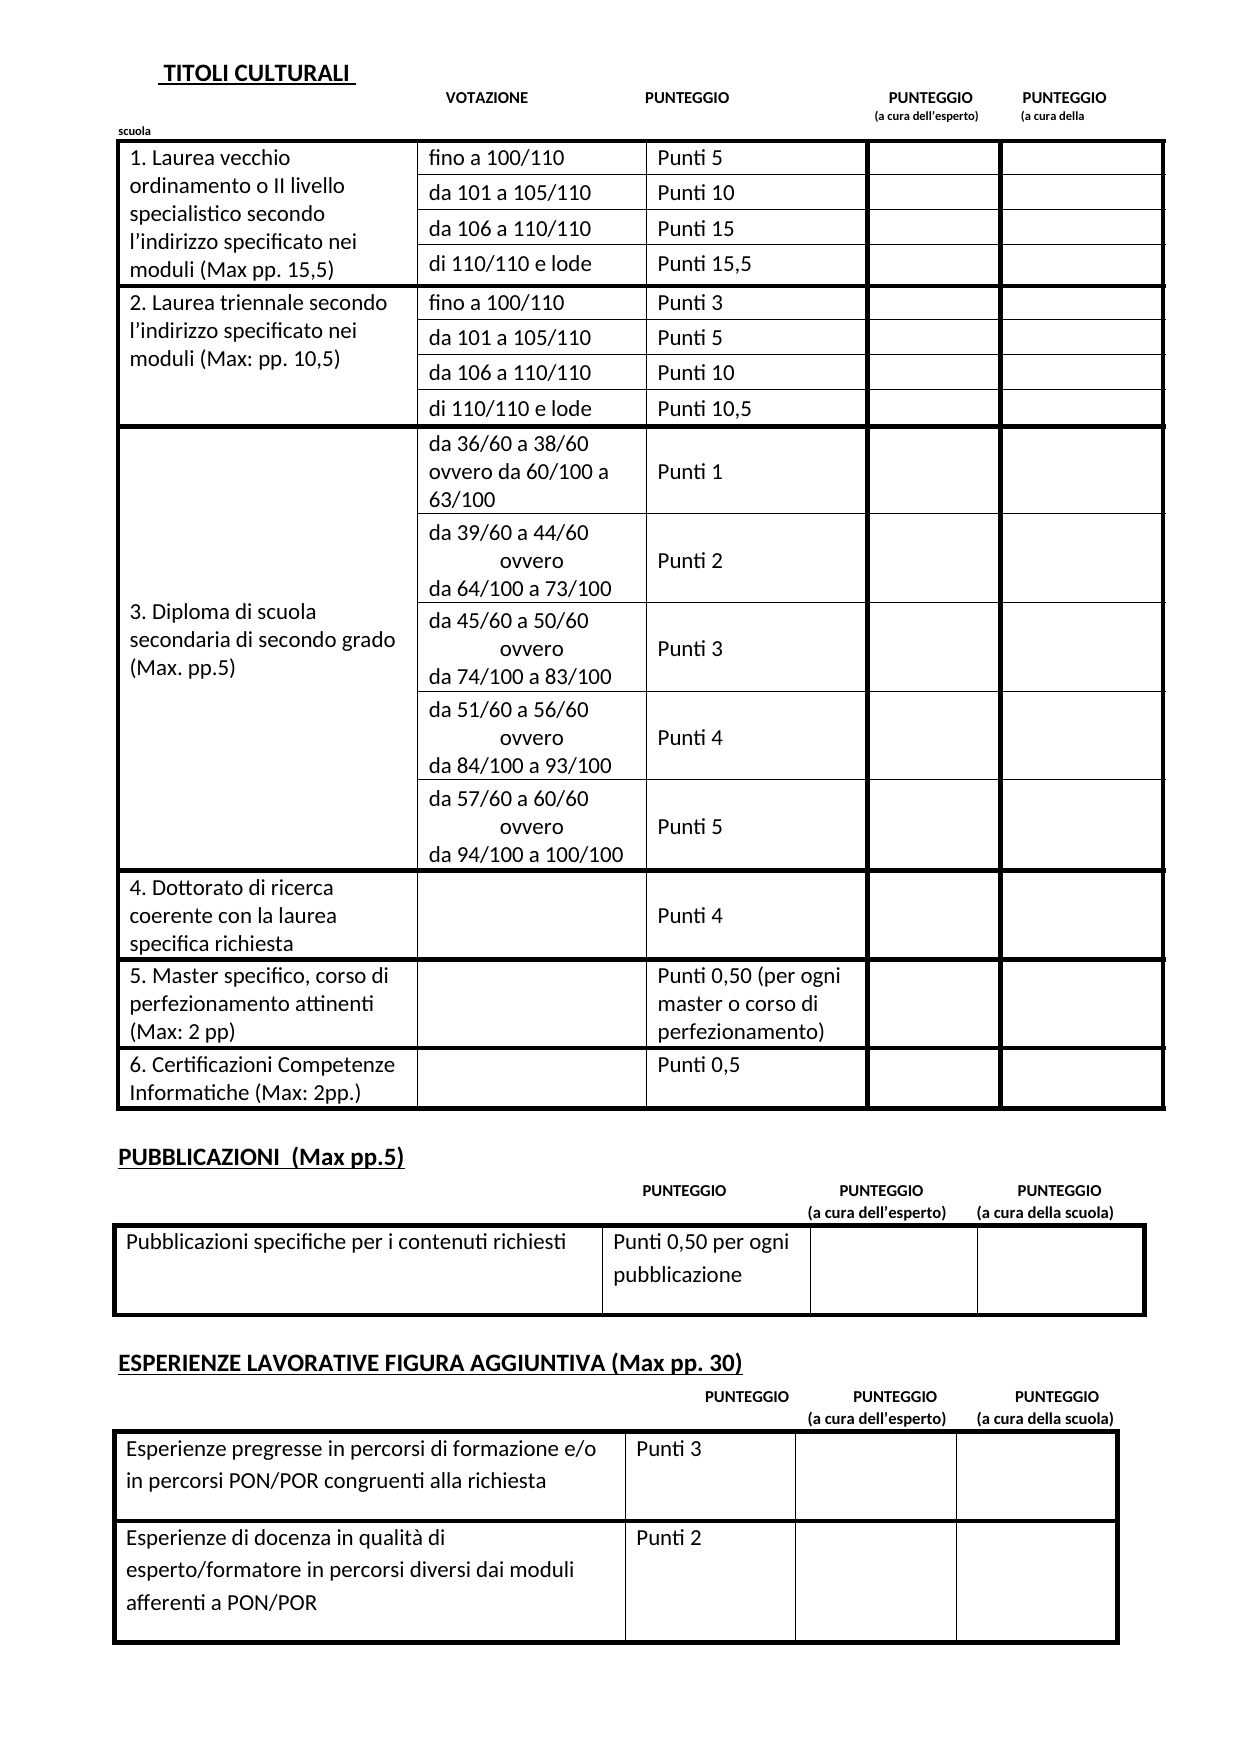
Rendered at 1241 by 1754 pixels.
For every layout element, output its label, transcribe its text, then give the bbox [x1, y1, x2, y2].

table_header Punti 0,50 per ogni pubblicazione [603, 1228, 810, 1312]
table_cell [1003, 514, 1161, 602]
table_cell 2. Laurea triennale secondo l’indirizzo specificato nei moduli (Max: pp. 10,5) [120, 288, 417, 424]
table_header Punti 3 [626, 1434, 795, 1518]
table_cell [870, 780, 998, 868]
table_cell [1003, 245, 1161, 283]
table_cell Punti 15 [647, 210, 865, 244]
table_cell Punti 0,50 (per ogni master o corso di perfezionamento) [647, 962, 865, 1046]
table_cell [870, 603, 998, 691]
table_cell Punti 15,5 [647, 245, 865, 283]
table_cell Punti 10 [647, 355, 865, 389]
table_cell [870, 390, 998, 424]
table_cell [870, 210, 998, 244]
table_cell [1003, 692, 1161, 779]
table_cell [1003, 320, 1161, 354]
table_cell di 110/110 e lode [418, 245, 646, 283]
text (a cura dell’esperto) (a cura della scuola) [118, 1409, 1122, 1429]
table_cell fino a 100/110 [418, 288, 646, 319]
table_cell [1003, 780, 1161, 868]
table_cell [418, 1050, 646, 1106]
text (a cura dell’esperto) (a cura della scuola [118, 108, 1122, 139]
table_cell [870, 429, 998, 513]
table_cell Punti 4 [647, 692, 865, 779]
table_cell da 106 a 110/110 [418, 355, 646, 389]
table_header [796, 1434, 956, 1518]
text PUBBLICAZIONI (Max pp.5) [118, 1141, 1122, 1172]
table_cell Punti 4 [647, 873, 865, 957]
table_cell 5. Master specifico, corso di perfezionamento attinenti (Max: 2 pp) [120, 962, 417, 1046]
table_header Esperienze pregresse in percorsi di formazione e/o in percorsi PON/POR congruenti alla richiesta [117, 1434, 625, 1518]
table_cell di 110/110 e lode [418, 390, 646, 424]
text (a cura dell’esperto) (a cura della scuola) [118, 1202, 1122, 1223]
table_cell [1003, 603, 1161, 691]
table_cell [870, 175, 998, 209]
table_cell [418, 873, 646, 957]
table_cell Punti 0,5 [647, 1050, 865, 1106]
text PUNTEGGIO PUNTEGGIO PUNTEGGIO [118, 1378, 1122, 1409]
table_cell da 101 a 105/110 [418, 175, 646, 209]
table_header [811, 1228, 977, 1312]
table_cell da 51/60 a 56/60 ovvero da 84/100 a 93/100 [418, 692, 646, 779]
table_header [870, 143, 998, 174]
table_cell da 36/60 a 38/60 ovvero da 60/100 a 63/100 [418, 429, 646, 513]
text TITOLI CULTURALI [118, 57, 1122, 88]
table_cell Punti 10,5 [647, 390, 865, 424]
table_cell Punti 5 [647, 320, 865, 354]
table_cell [418, 962, 646, 1046]
table_cell [1003, 175, 1161, 209]
table_cell Punti 3 [647, 603, 865, 691]
table_header Pubblicazioni specifiche per i contenuti richiesti [117, 1228, 602, 1312]
table_cell Punti 2 [647, 514, 865, 602]
table_cell da 57/60 a 60/60 ovvero da 94/100 a 100/100 [418, 780, 646, 868]
table_cell da 106 a 110/110 [418, 210, 646, 244]
table_cell [870, 962, 998, 1046]
table_header [978, 1228, 1142, 1312]
table_cell 6. Certificazioni Competenze Informatiche (Max: 2pp.) [120, 1050, 417, 1106]
table_cell [870, 320, 998, 354]
table_cell [1003, 873, 1161, 957]
table_cell [796, 1523, 956, 1640]
table_cell 4. Dottorato di ricerca coerente con la laurea specifica richiesta [120, 873, 417, 957]
table_cell [1003, 1050, 1161, 1106]
table_cell [870, 288, 998, 319]
table_cell [870, 355, 998, 389]
table_cell [1003, 210, 1161, 244]
table_cell [870, 692, 998, 779]
table_cell Punti 3 [647, 288, 865, 319]
table_cell [957, 1523, 1115, 1640]
table_cell [870, 873, 998, 957]
table_cell [1003, 355, 1161, 389]
text ESPERIENZE LAVORATIVE FIGURA AGGIUNTIVA (Max pp. 30) [118, 1348, 1122, 1378]
table_header [957, 1434, 1115, 1518]
text PUNTEGGIO PUNTEGGIO PUNTEGGIO [118, 1172, 1122, 1202]
table_cell Esperienze di docenza in qualità di esperto/formatore in percorsi diversi dai moduli afferenti a PON/POR [117, 1523, 625, 1640]
table_cell Punti 2 [626, 1523, 795, 1640]
table_cell [870, 245, 998, 283]
text VOTAZIONE PUNTEGGIO PUNTEGGIO PUNTEGGIO [118, 88, 1122, 108]
table_cell [870, 1050, 998, 1106]
table_cell [1003, 390, 1161, 424]
table_header 1. Laurea vecchio ordinamento o II livello specialistico secondo l’indirizzo specificato nei moduli (Max pp. 15,5) [120, 143, 417, 283]
table_header fino a 100/110 [418, 143, 646, 174]
table_cell [1003, 288, 1161, 319]
table_cell [870, 514, 998, 602]
table_cell 3. Diploma di scuola secondaria di secondo grado (Max. pp.5) [120, 429, 417, 868]
table_cell da 45/60 a 50/60 ovvero da 74/100 a 83/100 [418, 603, 646, 691]
table_cell [1003, 429, 1161, 513]
table_header Punti 5 [647, 143, 865, 174]
table_cell Punti 1 [647, 429, 865, 513]
table_cell [1003, 962, 1161, 1046]
table_cell Punti 5 [647, 780, 865, 868]
table_cell da 101 a 105/110 [418, 320, 646, 354]
table_cell Punti 10 [647, 175, 865, 209]
table_cell da 39/60 a 44/60 ovvero da 64/100 a 73/100 [418, 514, 646, 602]
table_header [1003, 143, 1161, 174]
